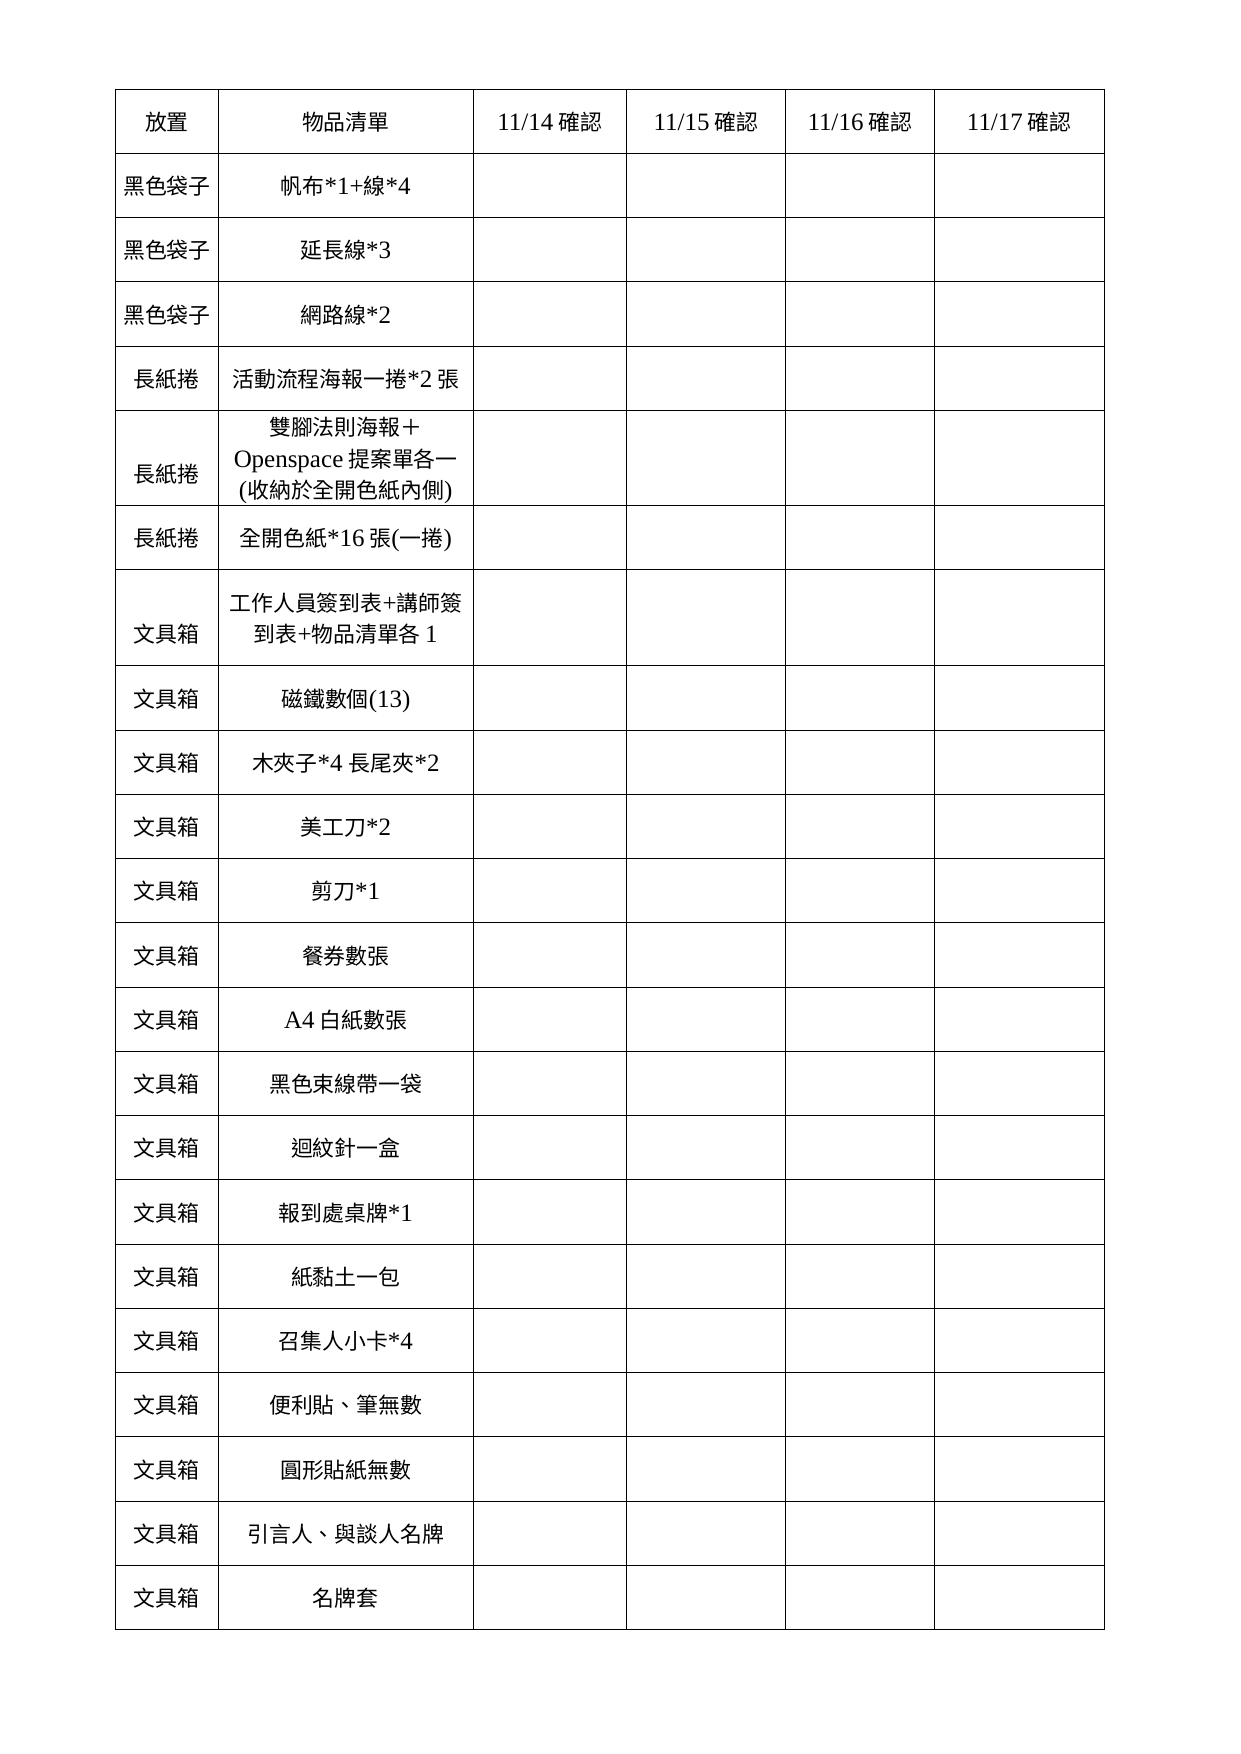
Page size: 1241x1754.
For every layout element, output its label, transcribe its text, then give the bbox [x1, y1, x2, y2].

table_cell [627, 731, 785, 794]
table_cell [627, 154, 785, 217]
table_cell [935, 1180, 1104, 1244]
table_cell 紙黏土一包 [219, 1245, 473, 1308]
table_cell [935, 1437, 1104, 1501]
table_cell [627, 666, 785, 729]
table_cell [935, 347, 1104, 410]
table_cell 剪刀*1 [219, 859, 473, 922]
table_cell [935, 1373, 1104, 1436]
table_cell [935, 731, 1104, 794]
table_cell [935, 1502, 1104, 1565]
table_cell [627, 1309, 785, 1372]
table_cell [474, 1437, 626, 1501]
table_cell [786, 923, 934, 987]
table_cell 引言人、與談人名牌 [219, 1502, 473, 1565]
table_cell [935, 666, 1104, 729]
table_cell 文具箱 [116, 731, 218, 794]
table_cell [474, 282, 626, 346]
table_cell 文具箱 [116, 795, 218, 858]
table_cell [627, 1373, 785, 1436]
table_cell [935, 1245, 1104, 1308]
table_cell 文具箱 [116, 1566, 218, 1629]
table_cell [627, 795, 785, 858]
table_cell [627, 282, 785, 346]
table_cell [786, 282, 934, 346]
table_cell 文具箱 [116, 1502, 218, 1565]
table_cell [474, 1309, 626, 1372]
table_cell [786, 1566, 934, 1629]
table_cell [474, 411, 626, 505]
table_cell 文具箱 [116, 859, 218, 922]
table_cell [627, 506, 785, 569]
table_cell [474, 1052, 626, 1115]
table_cell [474, 570, 626, 665]
table_cell [786, 859, 934, 922]
table_cell 雙腳法則海報＋Openspace提案單各一(收納於全開色紙內側) [219, 411, 473, 505]
table_cell [786, 1309, 934, 1372]
table_cell 報到處桌牌*1 [219, 1180, 473, 1244]
table_cell [627, 1245, 785, 1308]
table_cell [627, 570, 785, 665]
table_cell [786, 1437, 934, 1501]
table_cell [474, 1116, 626, 1179]
table_cell 名牌套 [219, 1566, 473, 1629]
table_cell [627, 1502, 785, 1565]
table_cell [474, 154, 626, 217]
table_cell [935, 988, 1104, 1051]
table_cell 文具箱 [116, 1116, 218, 1179]
table_cell 黑色袋子 [116, 282, 218, 346]
table_header 11/14確認 [474, 90, 626, 153]
table_cell [786, 347, 934, 410]
table_cell 全開色紙*16張(一捲) [219, 506, 473, 569]
table_cell 帆布*1+線*4 [219, 154, 473, 217]
table_cell 磁鐵數個(13) [219, 666, 473, 729]
table_cell [627, 1566, 785, 1629]
table_cell 文具箱 [116, 570, 218, 665]
table_cell [627, 923, 785, 987]
table_cell 文具箱 [116, 1437, 218, 1501]
table_cell [935, 154, 1104, 217]
table_cell [935, 923, 1104, 987]
table_cell [474, 1566, 626, 1629]
table_cell [627, 1437, 785, 1501]
table_cell [627, 988, 785, 1051]
table_cell [474, 859, 626, 922]
table_cell [786, 154, 934, 217]
table_cell 迴紋針一盒 [219, 1116, 473, 1179]
table_cell [786, 731, 934, 794]
table_cell [786, 1052, 934, 1115]
table_cell [935, 506, 1104, 569]
table_cell [935, 570, 1104, 665]
table_cell [474, 1180, 626, 1244]
table_cell 網路線*2 [219, 282, 473, 346]
table_cell [786, 218, 934, 281]
table_cell [935, 1566, 1104, 1629]
table_cell [935, 218, 1104, 281]
table_cell [935, 282, 1104, 346]
table_cell [627, 347, 785, 410]
table_cell [786, 666, 934, 729]
table_cell 召集人小卡*4 [219, 1309, 473, 1372]
table_cell 長紙捲 [116, 411, 218, 505]
table_cell [935, 795, 1104, 858]
table_cell 長紙捲 [116, 506, 218, 569]
table_cell [474, 795, 626, 858]
table_cell [935, 1052, 1104, 1115]
table_cell [627, 411, 785, 505]
table_cell [474, 731, 626, 794]
table_cell 文具箱 [116, 1052, 218, 1115]
table_cell 文具箱 [116, 666, 218, 729]
table_cell 文具箱 [116, 1245, 218, 1308]
table_cell 文具箱 [116, 923, 218, 987]
table_cell 餐券數張 [219, 923, 473, 987]
table_cell 長紙捲 [116, 347, 218, 410]
table_cell [786, 1116, 934, 1179]
table_header 物品清單 [219, 90, 473, 153]
table_cell [786, 1180, 934, 1244]
table_cell [627, 1180, 785, 1244]
table_header 11/16確認 [786, 90, 934, 153]
table_cell [474, 506, 626, 569]
table_cell 黑色束線帶一袋 [219, 1052, 473, 1115]
table_header 11/15確認 [627, 90, 785, 153]
table_cell [627, 859, 785, 922]
table_cell [786, 1502, 934, 1565]
table_cell [627, 1052, 785, 1115]
table_cell [786, 411, 934, 505]
table_cell 文具箱 [116, 1309, 218, 1372]
table_cell 文具箱 [116, 1180, 218, 1244]
table_cell [474, 666, 626, 729]
table_cell 延長線*3 [219, 218, 473, 281]
table_cell A4白紙數張 [219, 988, 473, 1051]
table_cell 便利貼、筆無數 [219, 1373, 473, 1436]
table_cell [786, 1373, 934, 1436]
table_cell [474, 1502, 626, 1565]
table_cell 文具箱 [116, 988, 218, 1051]
table_cell 工作人員簽到表+講師簽到表+物品清單各1 [219, 570, 473, 665]
table_cell [935, 859, 1104, 922]
table_header 放置 [116, 90, 218, 153]
table_cell 文具箱 [116, 1373, 218, 1436]
table_cell 活動流程海報一捲*2張 [219, 347, 473, 410]
table_cell 黑色袋子 [116, 218, 218, 281]
table_cell [786, 570, 934, 665]
table_cell [627, 1116, 785, 1179]
table_cell [474, 988, 626, 1051]
table_cell 木夾子*4 長尾夾*2 [219, 731, 473, 794]
table_cell [786, 795, 934, 858]
table_cell [474, 218, 626, 281]
table_cell [786, 988, 934, 1051]
table_cell [474, 347, 626, 410]
table_cell 黑色袋子 [116, 154, 218, 217]
table_header 11/17確認 [935, 90, 1104, 153]
table_cell [474, 1245, 626, 1308]
table_cell [935, 1309, 1104, 1372]
table_cell [786, 1245, 934, 1308]
table_cell [935, 411, 1104, 505]
table_cell 美工刀*2 [219, 795, 473, 858]
table_cell [474, 1373, 626, 1436]
table_cell [935, 1116, 1104, 1179]
table_cell [627, 218, 785, 281]
table_cell [786, 506, 934, 569]
table_cell [474, 923, 626, 987]
table_cell 圓形貼紙無數 [219, 1437, 473, 1501]
